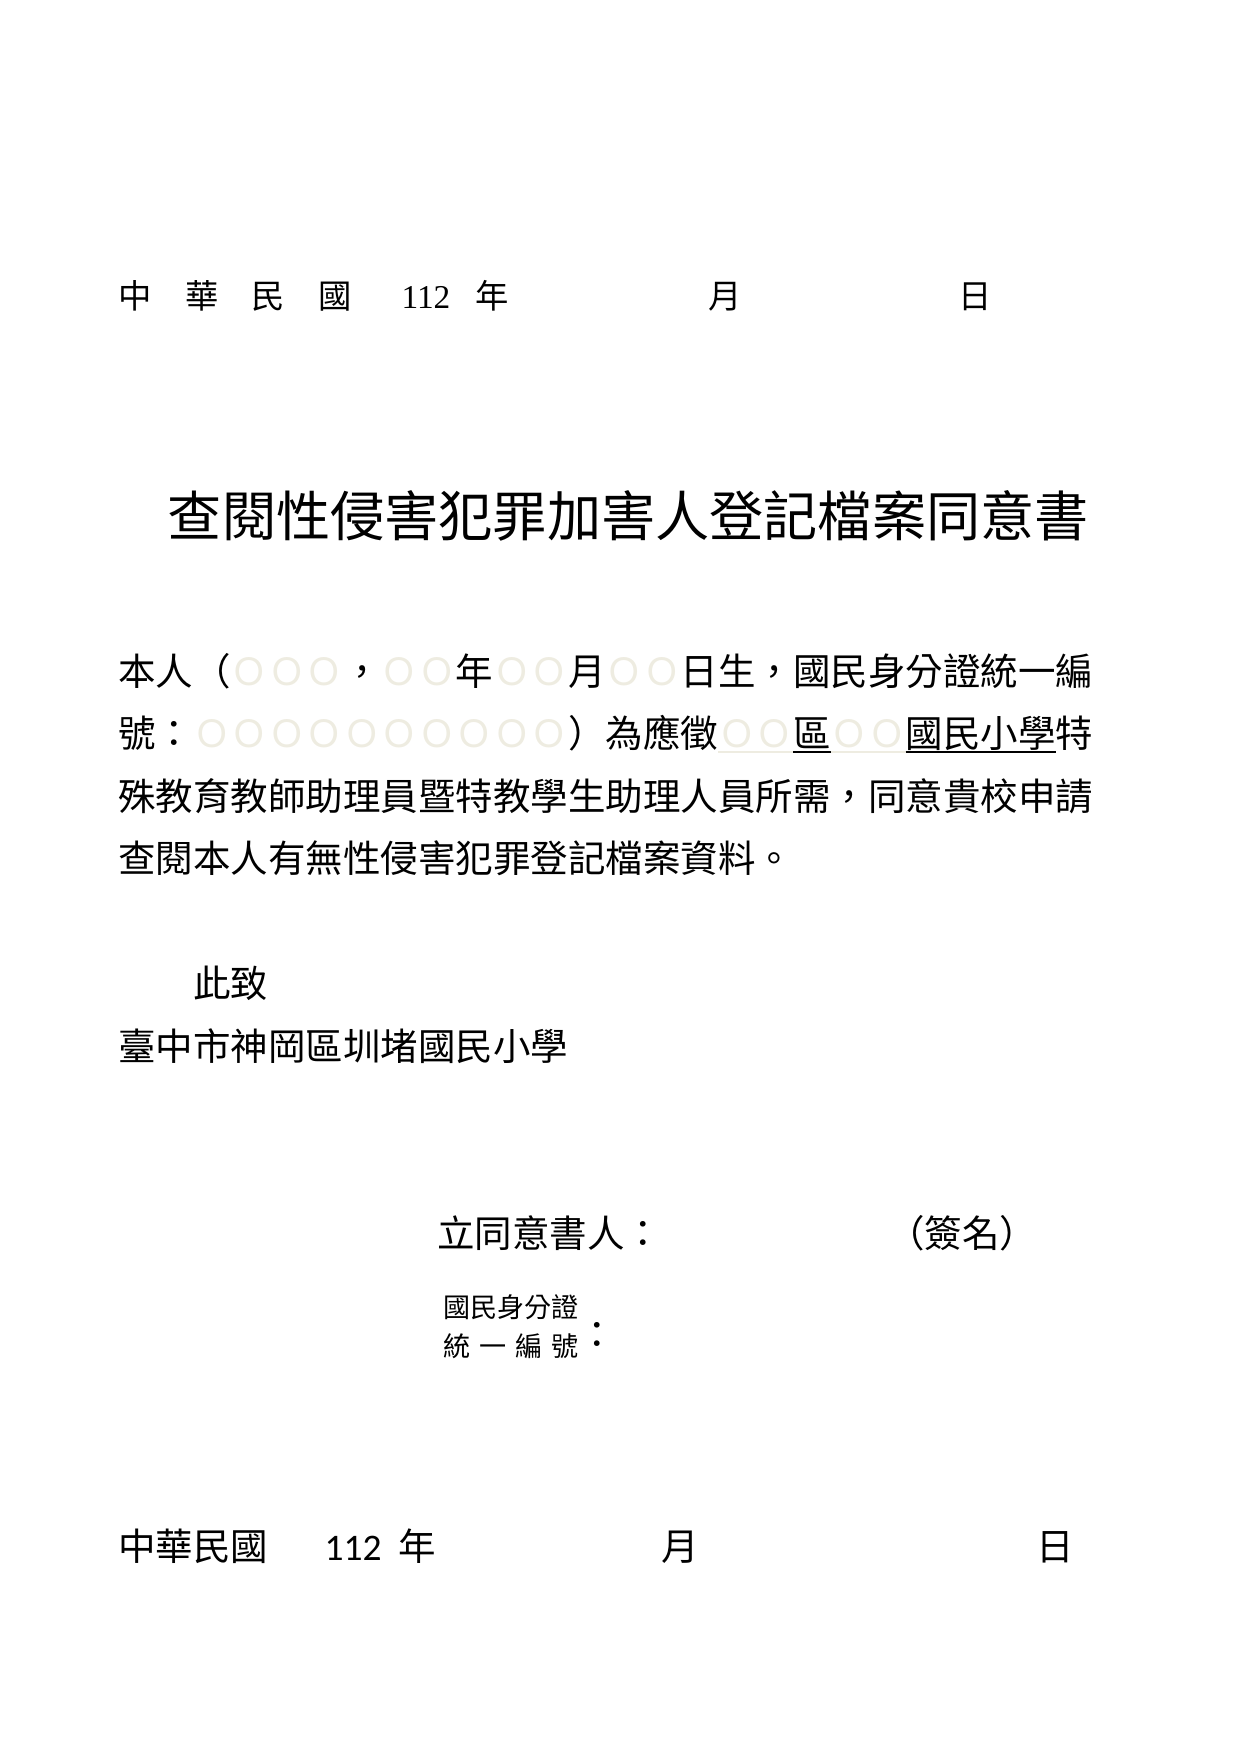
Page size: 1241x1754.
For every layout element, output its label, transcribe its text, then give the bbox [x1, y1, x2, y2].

text 中 華 民 國 112 年 月 日 [118, 252, 1122, 314]
text 此致 [118, 939, 1122, 1002]
text 臺中市神岡區圳堵國民小學 [118, 1002, 1122, 1064]
text 中華民國 112 年 月 日 [118, 1502, 1122, 1564]
text 查閱性侵害犯罪加害人登記檔案同意書 [118, 439, 1138, 564]
text 國民身分證統一編號： [118, 1252, 1122, 1377]
text 本人（ＯＯＯ，ＯＯ年ＯＯ月ＯＯ日生，國民身分證統一編號：ＯＯＯＯＯＯＯＯＯＯ）為應徵ＯＯ區ＯＯ國民小學特殊教育教師助理員暨特教學生助理人員所需，同意貴校申請查閱本人有無性侵害犯罪登記檔案資料。 [118, 627, 1122, 877]
text 立同意書人： （簽名） [118, 1189, 1122, 1252]
